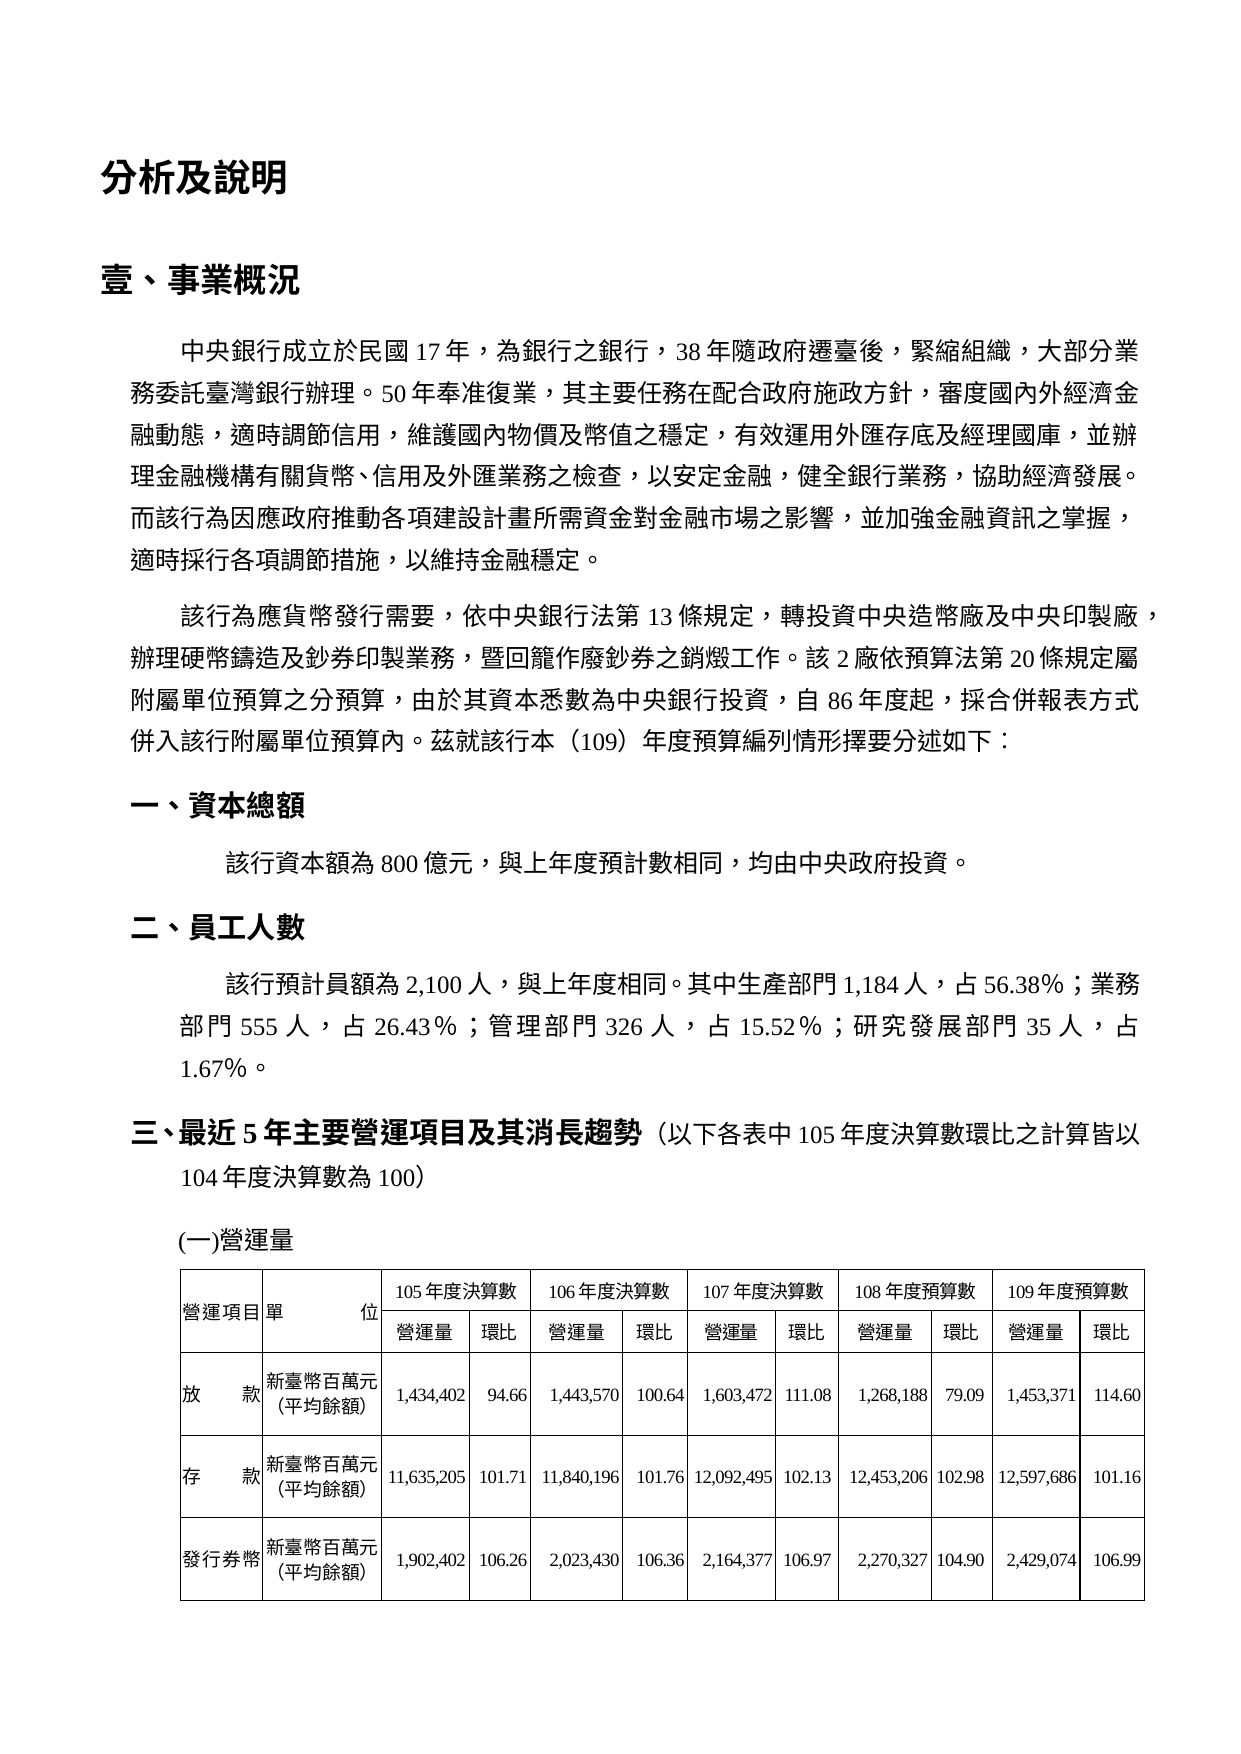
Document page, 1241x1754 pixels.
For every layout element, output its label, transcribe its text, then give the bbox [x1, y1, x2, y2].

table_cell 106.26 [470, 1518, 530, 1600]
table_cell 環比 [776, 1311, 838, 1352]
table_cell 營運量 [993, 1311, 1079, 1352]
subtitle 三、最近5年主要營運項目及其消長趨勢（以下各表中105年度決算數環比之計算皆以104年度決算數為100） [130, 1109, 1140, 1193]
table_cell 新臺幣百萬元（平均餘額） [263, 1518, 381, 1600]
table_cell 營運量 [531, 1311, 622, 1352]
table_cell 2,429,074 [993, 1518, 1079, 1600]
table_cell 12,453,206 [839, 1436, 931, 1517]
table_cell 1,902,402 [382, 1518, 469, 1600]
table_cell 新臺幣百萬元（平均餘額） [263, 1436, 381, 1517]
table_cell 發行券幣 [181, 1518, 262, 1600]
table_header 109年度預算數 [993, 1270, 1144, 1310]
table_cell 101.71 [470, 1436, 530, 1517]
subtitle 一、資本總額 [130, 783, 1140, 825]
table_cell 12,597,686 [993, 1436, 1079, 1517]
subtitle 二、員工人數 [130, 904, 1140, 947]
table_cell 環比 [932, 1311, 992, 1352]
text 該行資本額為800億元，與上年度預計數相同，均由中央政府投資。 [179, 838, 1140, 879]
table_cell 101.76 [623, 1436, 687, 1517]
table_cell 2,164,377 [688, 1518, 775, 1600]
table_cell 環比 [1081, 1311, 1144, 1352]
table_cell 1,268,188 [839, 1353, 931, 1434]
table_cell 106.99 [1081, 1518, 1144, 1600]
table_cell 101.16 [1081, 1436, 1144, 1517]
table_cell 100.64 [623, 1353, 687, 1434]
table_cell 79.09 [932, 1353, 992, 1434]
text 該行預計員額為2,100人，與上年度相同。其中生產部門1,184人，占56.38％；業務部門555人，占26.43％；管理部門326人，占15.52％；研究發展部門35人，占1.67％。 [179, 959, 1140, 1084]
table_cell 2,270,327 [839, 1518, 931, 1600]
table_cell 1,453,371 [993, 1353, 1079, 1434]
table_header 106年度決算數 [531, 1270, 687, 1310]
table_cell 111.08 [776, 1353, 838, 1434]
table_header 營運項目 [181, 1270, 262, 1352]
table_cell 存 款 [181, 1436, 262, 1517]
table_cell 營運量 [382, 1311, 469, 1352]
table_cell 102.98 [932, 1436, 992, 1517]
table_cell 營運量 [688, 1311, 775, 1352]
text 中央銀行成立於民國17年，為銀行之銀行，38年隨政府遷臺後，緊縮組織，大部分業務委託臺灣銀行辦理。50年奉准復業，其主要任務在配合政府施政方針，審度國內外經濟金融動態，適時調節信用，維護國內物價及幣值之穩定，有效運用外匯存底及經理國庫，並辦理金融機構有關貨幣、信用及外匯業務之檢查，以安定金融，健全銀行業務，協助經濟發展。而該行為因應政府推動各項建設計畫所需資金對金融市場之影響，並加強金融資訊之掌握，適時採行各項調節措施，以維持金融穩定。 [130, 326, 1140, 576]
table_cell 放 款 [181, 1353, 262, 1434]
table_cell 1,603,472 [688, 1353, 775, 1434]
table_cell 環比 [623, 1311, 687, 1352]
table_cell 1,434,402 [382, 1353, 469, 1434]
subtitle 分析及說明 [100, 148, 1140, 202]
table_cell 102.13 [776, 1436, 838, 1517]
table_cell 2,023,430 [531, 1518, 622, 1600]
table_cell 11,635,205 [382, 1436, 469, 1517]
table_header 105年度決算數 [382, 1270, 530, 1310]
table_cell 新臺幣百萬元（平均餘額） [263, 1353, 381, 1434]
table_cell 104.90 [932, 1518, 992, 1600]
subtitle 壹、事業概況 [100, 254, 1140, 302]
text 該行為應貨幣發行需要，依中央銀行法第13條規定，轉投資中央造幣廠及中央印製廠，辦理硬幣鑄造及鈔券印製業務，暨回籠作廢鈔券之銷燬工作。該2廠依預算法第20條規定屬附屬單位預算之分預算，由於其資本悉數為中央銀行投資，自86年度起，採合併報表方式併入該行附屬單位預算內。茲就該行本（109）年度預算編列情形擇要分述如下︰ [130, 591, 1140, 758]
table_cell 12,092,495 [688, 1436, 775, 1517]
text (一)營運量 [178, 1211, 1140, 1257]
table_cell 94.66 [470, 1353, 530, 1434]
table_cell 106.36 [623, 1518, 687, 1600]
table_cell 11,840,196 [531, 1436, 622, 1517]
table_header 108年度預算數 [839, 1270, 992, 1310]
table_header 107年度決算數 [688, 1270, 838, 1310]
table_cell 環比 [470, 1311, 530, 1352]
table_cell 106.97 [776, 1518, 838, 1600]
table_cell 114.60 [1081, 1353, 1144, 1434]
table_header 單位 [263, 1270, 381, 1352]
table_cell 1,443,570 [531, 1353, 622, 1434]
table_cell 營運量 [839, 1311, 931, 1352]
